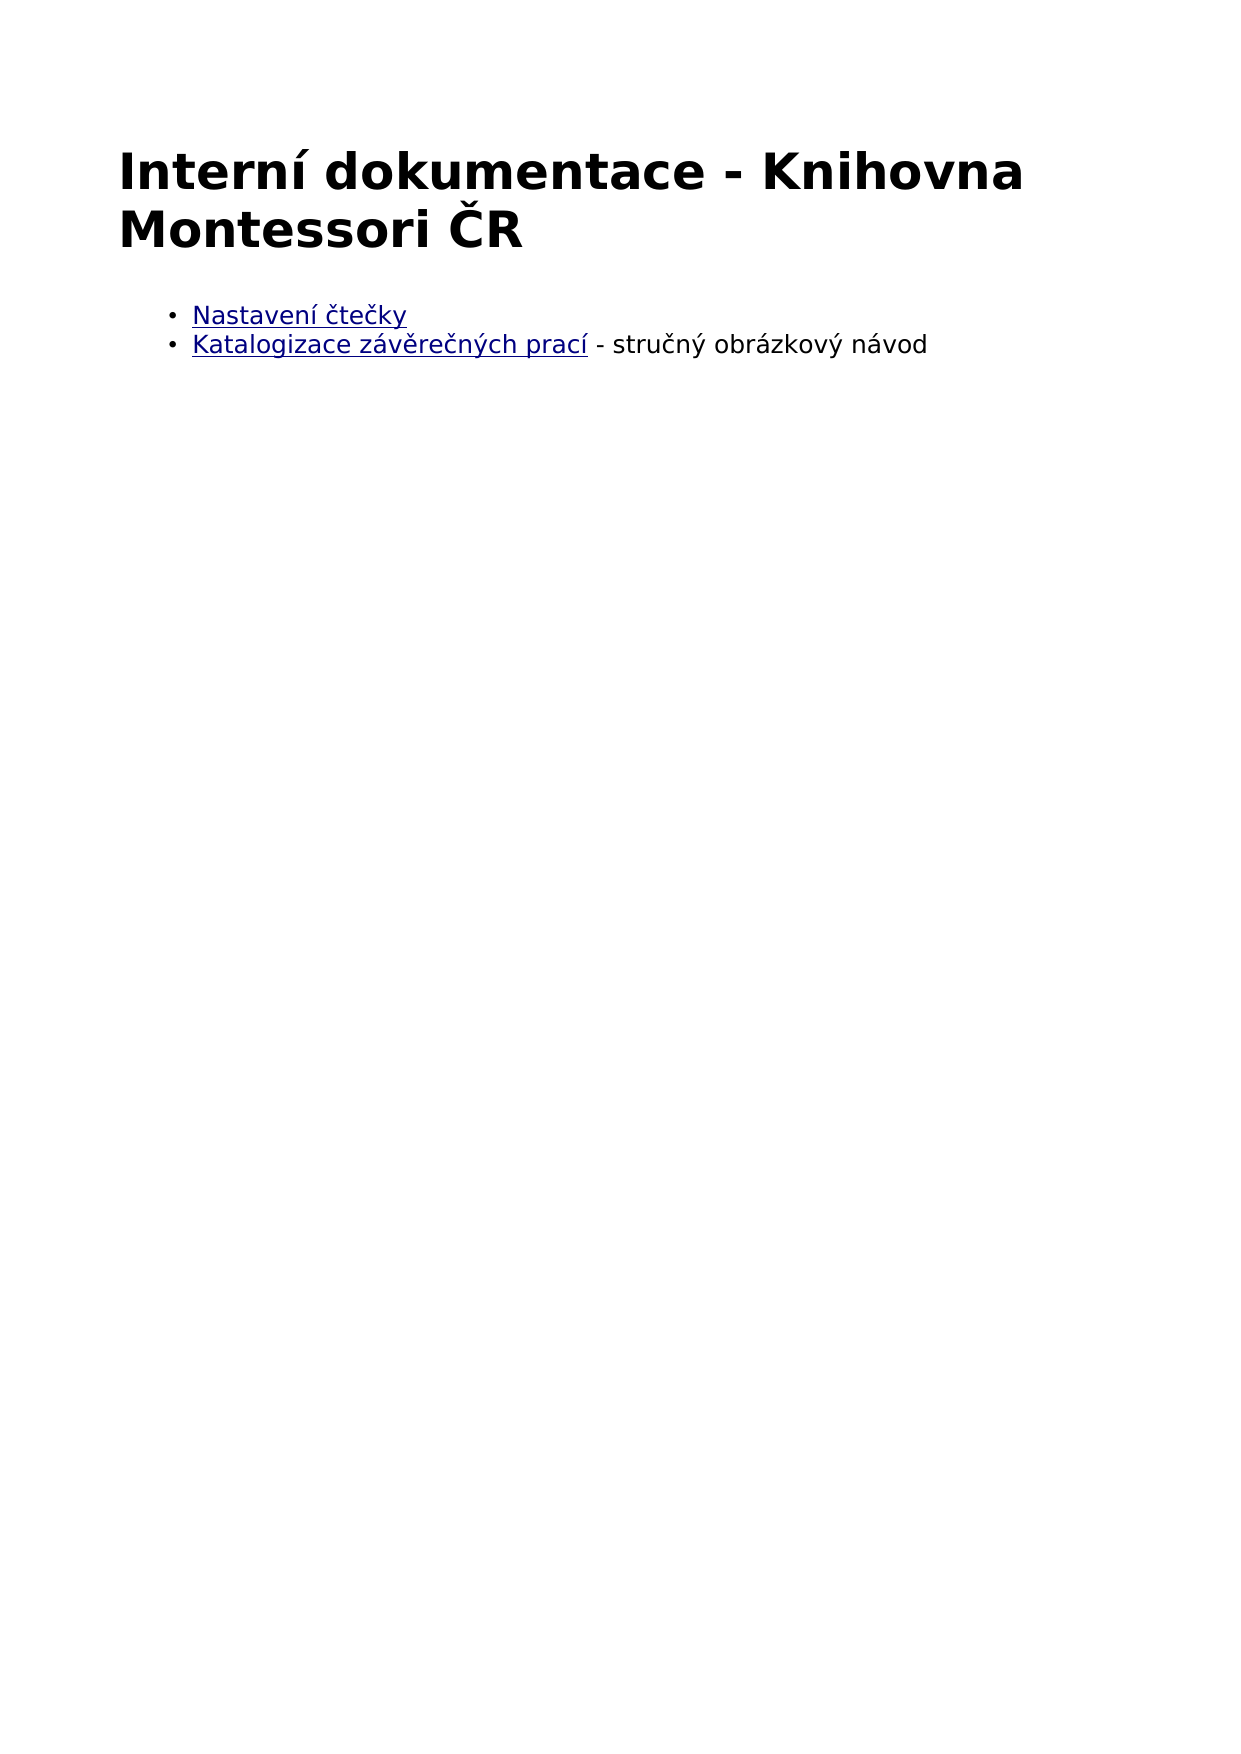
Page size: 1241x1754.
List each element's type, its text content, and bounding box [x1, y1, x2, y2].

subtitle Interní dokumentace - Knihovna Montessori ČR [118, 143, 1122, 259]
list Nastavení čtečky [177, 302, 1122, 331]
list Katalogizace závěrečných prací - stručný obrázkový návod [177, 331, 1122, 360]
